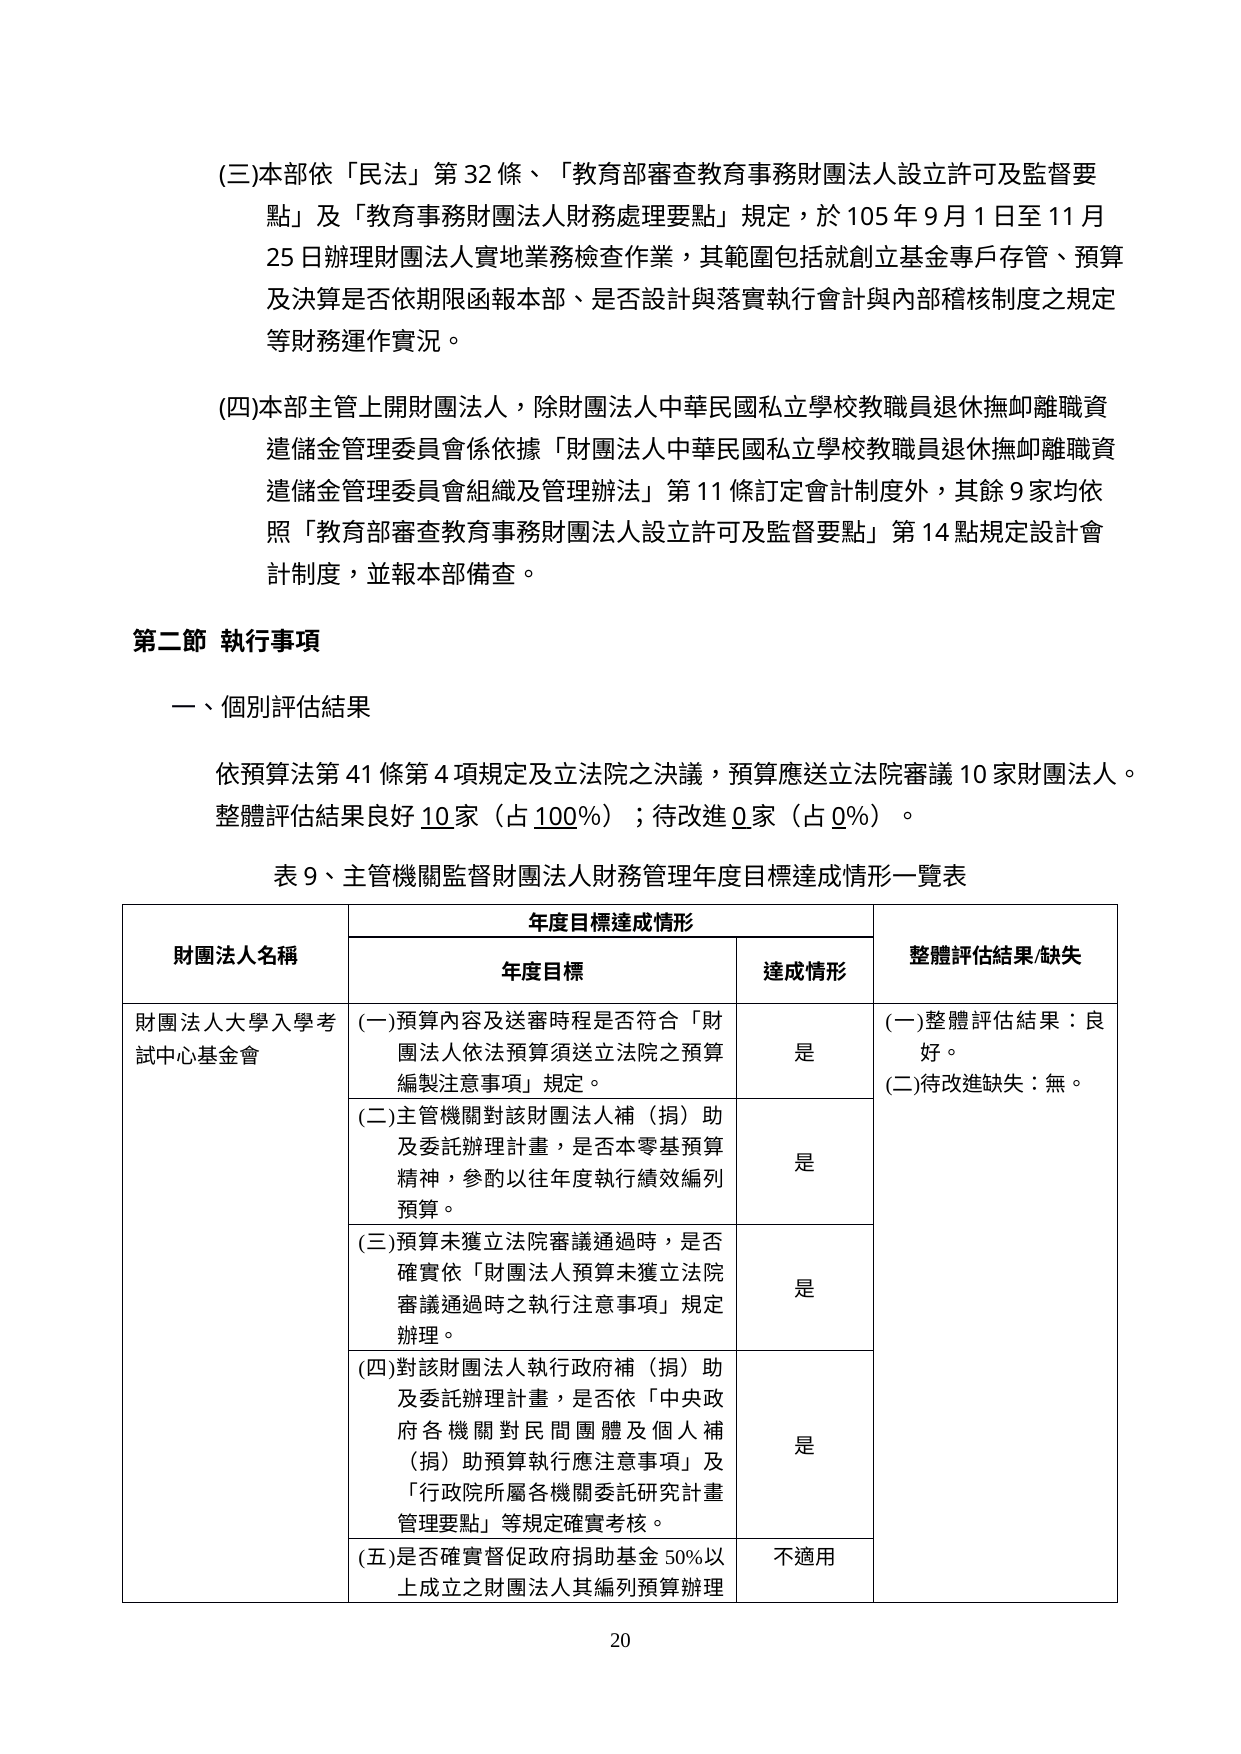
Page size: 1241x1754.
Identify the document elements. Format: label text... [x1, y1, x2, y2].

table_cell 達成情形 [737, 938, 873, 1003]
table_cell (三)預算未獲立法院審議通過時，是否確實依「財團法人預算未獲立法院審議通過時之執行注意事項」規定辦理。 [349, 1225, 736, 1349]
table_header 年度目標達成情形 [349, 905, 873, 936]
table_header 整體評估結果/缺失 [874, 905, 1117, 1003]
list 依預算法第41條第4項規定及立法院之決議，預算應送立法院審議10家財團法人。整體評估結果良好10家（占100％）；待改進0家（占0％）。 [216, 750, 1128, 833]
table_cell (四)對該財團法人執行政府補（捐）助及委託辦理計畫，是否依「中央政府各機關對民間團體及個人補（捐）助預算執行應注意事項」及「行政院所屬各機關委託研究計畫管理要點」等規定確實考核。 [349, 1351, 736, 1538]
list 本部依「民法」第32條、「教育部審查教育事務財團法人設立許可及監督要點」及「教育事務財團法人財務處理要點」規定，於105年9月1日至11月25日辦理財團法人實地業務檢查作業，其範圍包括就創立基金專戶存管、預算及決算是否依期限函報本部、是否設計與落實執行會計與內部稽核制度之規定等財務運作實況。 [218, 150, 1128, 358]
table_cell (一)整體評估結果：良好。 (二)待改進缺失：無。 [874, 1004, 1117, 1602]
table_cell 年度目標 [349, 938, 736, 1003]
table_cell (一)預算內容及送審時程是否符合「財團法人依法預算須送立法院之預算編製注意事項」規定。 [349, 1004, 736, 1097]
table_cell 不適用 [737, 1539, 873, 1602]
table_cell (二)主管機關對該財團法人補（捐）助及委託辦理計畫，是否本零基預算精神，參酌以往年度執行績效編列預算。 [349, 1099, 736, 1223]
list 本部主管上開財團法人，除財團法人中華民國私立學校教職員退休撫卹離職資遣儲金管理委員會係依據「財團法人中華民國私立學校教職員退休撫卹離職資遣儲金管理委員會組織及管理辦法」第11條訂定會計制度外，其餘9家均依照「教育部審查教育事務財團法人設立許可及監督要點」第14點規定設計會計制度，並報本部備查。 [218, 383, 1128, 592]
table_cell 是 [737, 1225, 873, 1349]
table_cell 是 [737, 1004, 873, 1097]
table_cell (五)是否確實督促政府捐助基金50%以上成立之財團法人其編列預算辦理 [349, 1539, 736, 1602]
table_cell 財團法人大學入學考試中心基金會 [123, 1004, 348, 1602]
text 表9、主管機關監督財團法人財務管理年度目標達成情形一覽表 [112, 858, 1128, 892]
table_cell 是 [737, 1351, 873, 1538]
table_header 財團法人名稱 [123, 905, 348, 1003]
list 個別評估結果 [171, 683, 1128, 725]
list 執行事項 [133, 617, 1128, 658]
table_cell 是 [737, 1099, 873, 1223]
